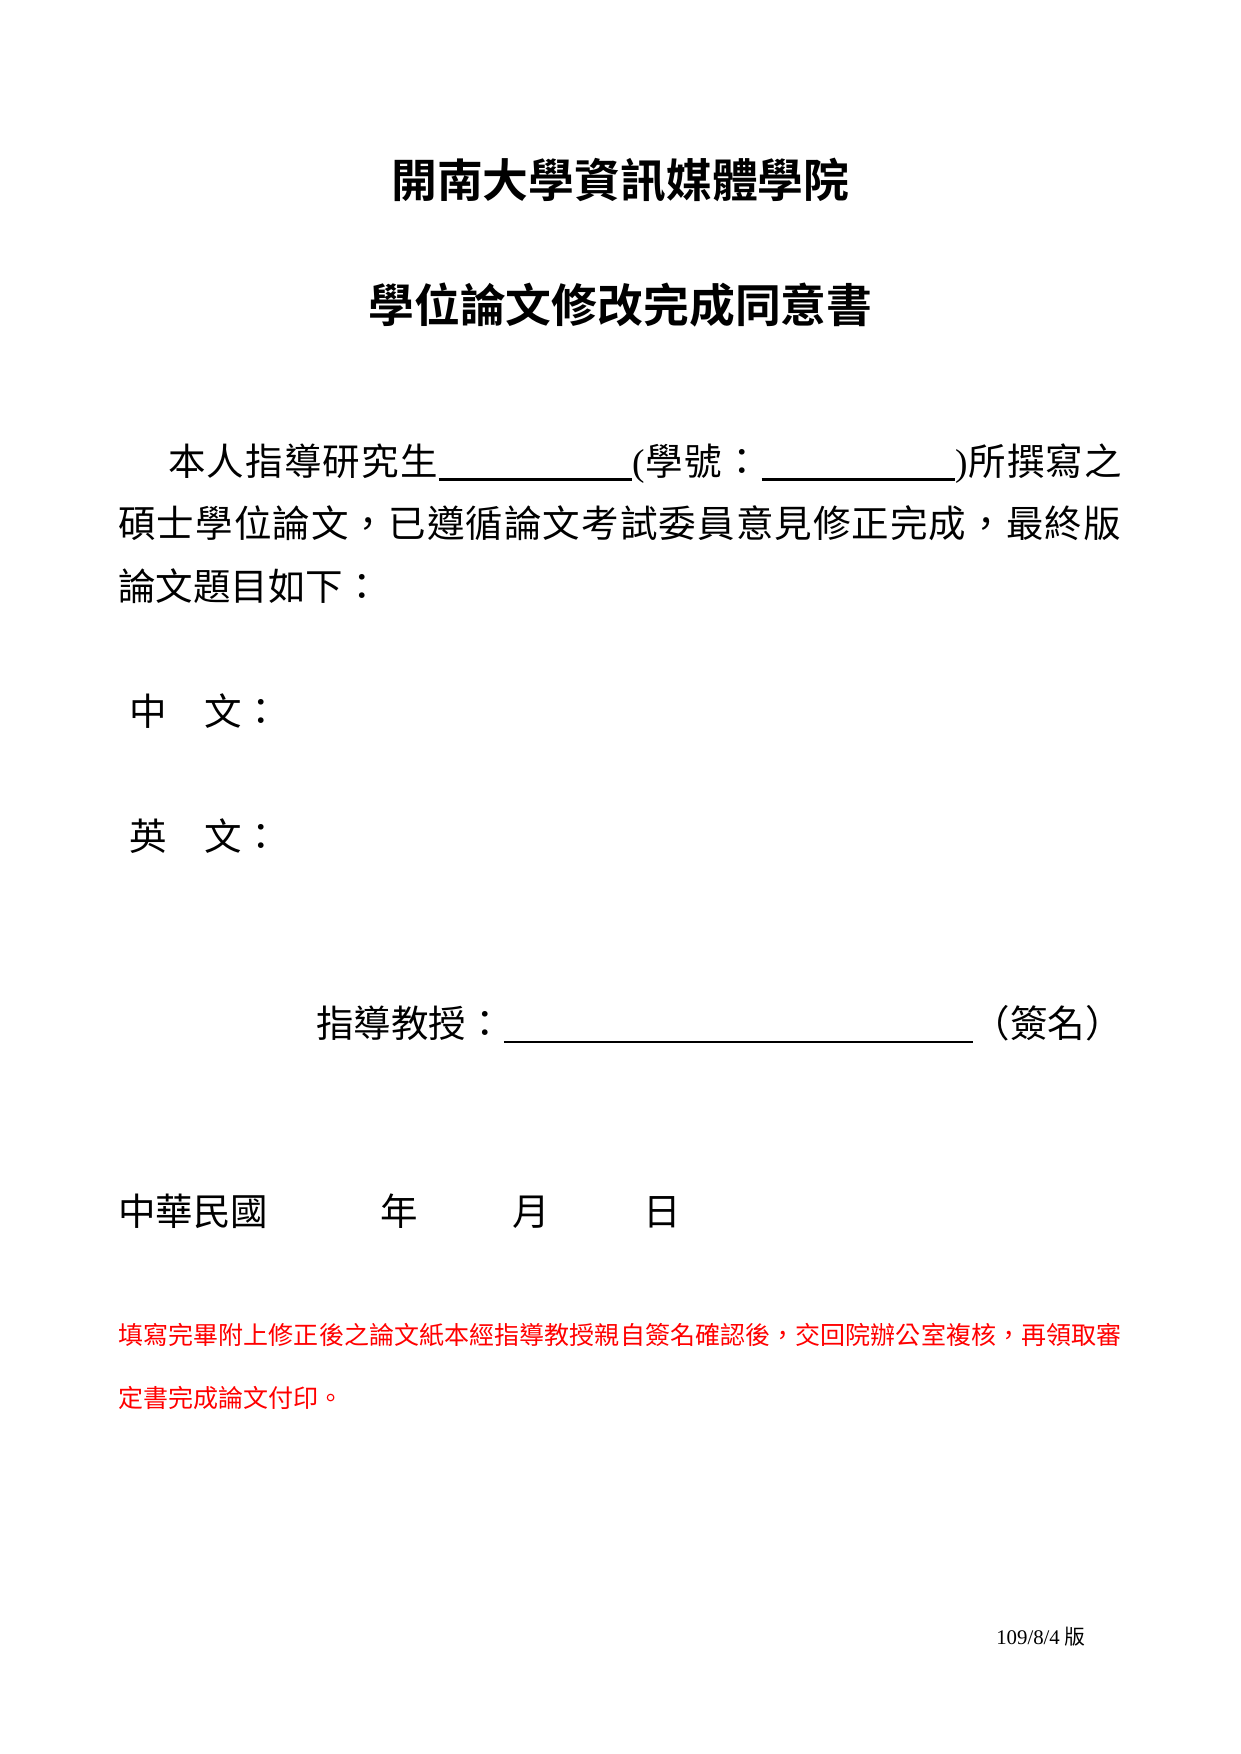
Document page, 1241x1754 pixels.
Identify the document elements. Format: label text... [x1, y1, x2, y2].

text 開南大學資訊媒體學院 [118, 104, 1122, 229]
table_cell [292, 730, 1133, 854]
text 指導教授： （簽名） [118, 979, 1122, 1042]
text 中華民國 年 月 日 [118, 1167, 1122, 1229]
table_header 中 文： [118, 667, 292, 729]
text 學位論文修改完成同意書 [118, 229, 1122, 354]
table_header [292, 667, 1133, 729]
text 本人指導研究生 (學號： )所撰寫之碩士學位論文，已遵循論文考試委員意見修正完成，最終版論文題目如下： [118, 417, 1122, 604]
text 填寫完畢附上修正後之論文紙本經指導教授親自簽名確認後，交回院辦公室複核，再領取審定書完成論文付印。 [118, 1292, 1122, 1417]
table_cell 英 文： [118, 730, 292, 854]
